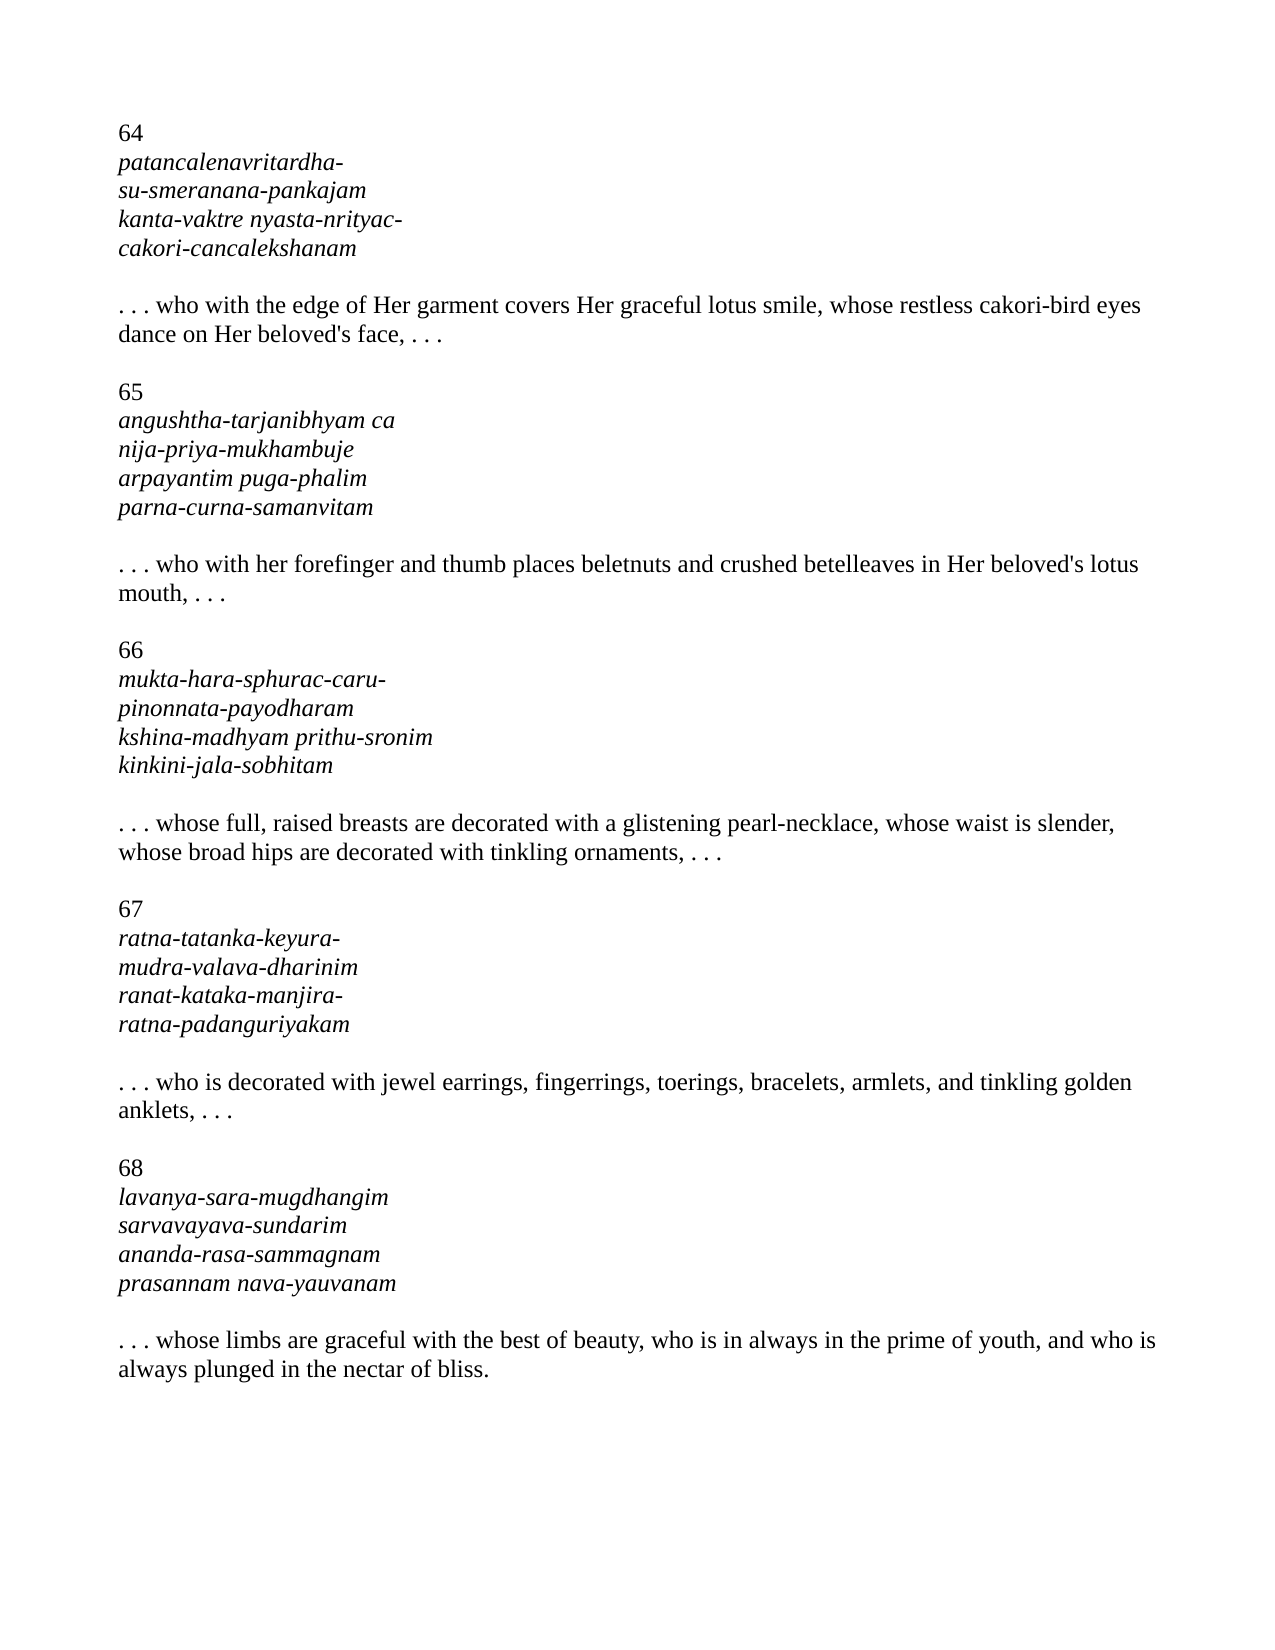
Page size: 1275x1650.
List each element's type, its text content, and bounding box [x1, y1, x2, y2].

text . . . whose limbs are graceful with the best of beauty, who is in always in the prime of youth, and who is always plunged in the nectar of bliss. [118, 1326, 1157, 1383]
text cakori-cancalekshanam [118, 233, 1157, 262]
text . . . who with her forefinger and thumb places beletnuts and crushed betelleaves in Her beloved's lotus mouth, . . . [118, 549, 1157, 607]
text 64 patancalenavritardha- su-smeranana-pankajam kanta-vaktre nyasta-nrityac- [118, 118, 1157, 233]
text 68 lavanya-sara-mugdhangim sarvavayava-sundarim ananda-rasa-sammagnam prasannam nava-yauvanam [118, 1153, 1157, 1297]
text . . . whose full, raised breasts are decorated with a glistening pearl-necklace, whose waist is slender, whose broad hips are decorated with tinkling ornaments, . . . [118, 808, 1157, 866]
text . . . who is decorated with jewel earrings, fingerrings, toerings, bracelets, armlets, and tinkling golden anklets, . . . [118, 1067, 1157, 1124]
text 67 ratna-tatanka-keyura- mudra-valava-dharinim ranat-kataka-manjira- ratna-padanguriyakam [118, 894, 1157, 1038]
text 65 angushtha-tarjanibhyam ca nija-priya-mukhambuje arpayantim puga-phalim parna-curna-samanvitam [118, 377, 1157, 521]
text . . . who with the edge of Her garment covers Her graceful lotus smile, whose restless cakori-bird eyes dance on Her beloved's face, . . . [118, 291, 1157, 348]
text 66 mukta-hara-sphurac-caru- pinonnata-payodharam kshina-madhyam prithu-sronim kinkini-jala-sobhitam [118, 636, 1157, 779]
